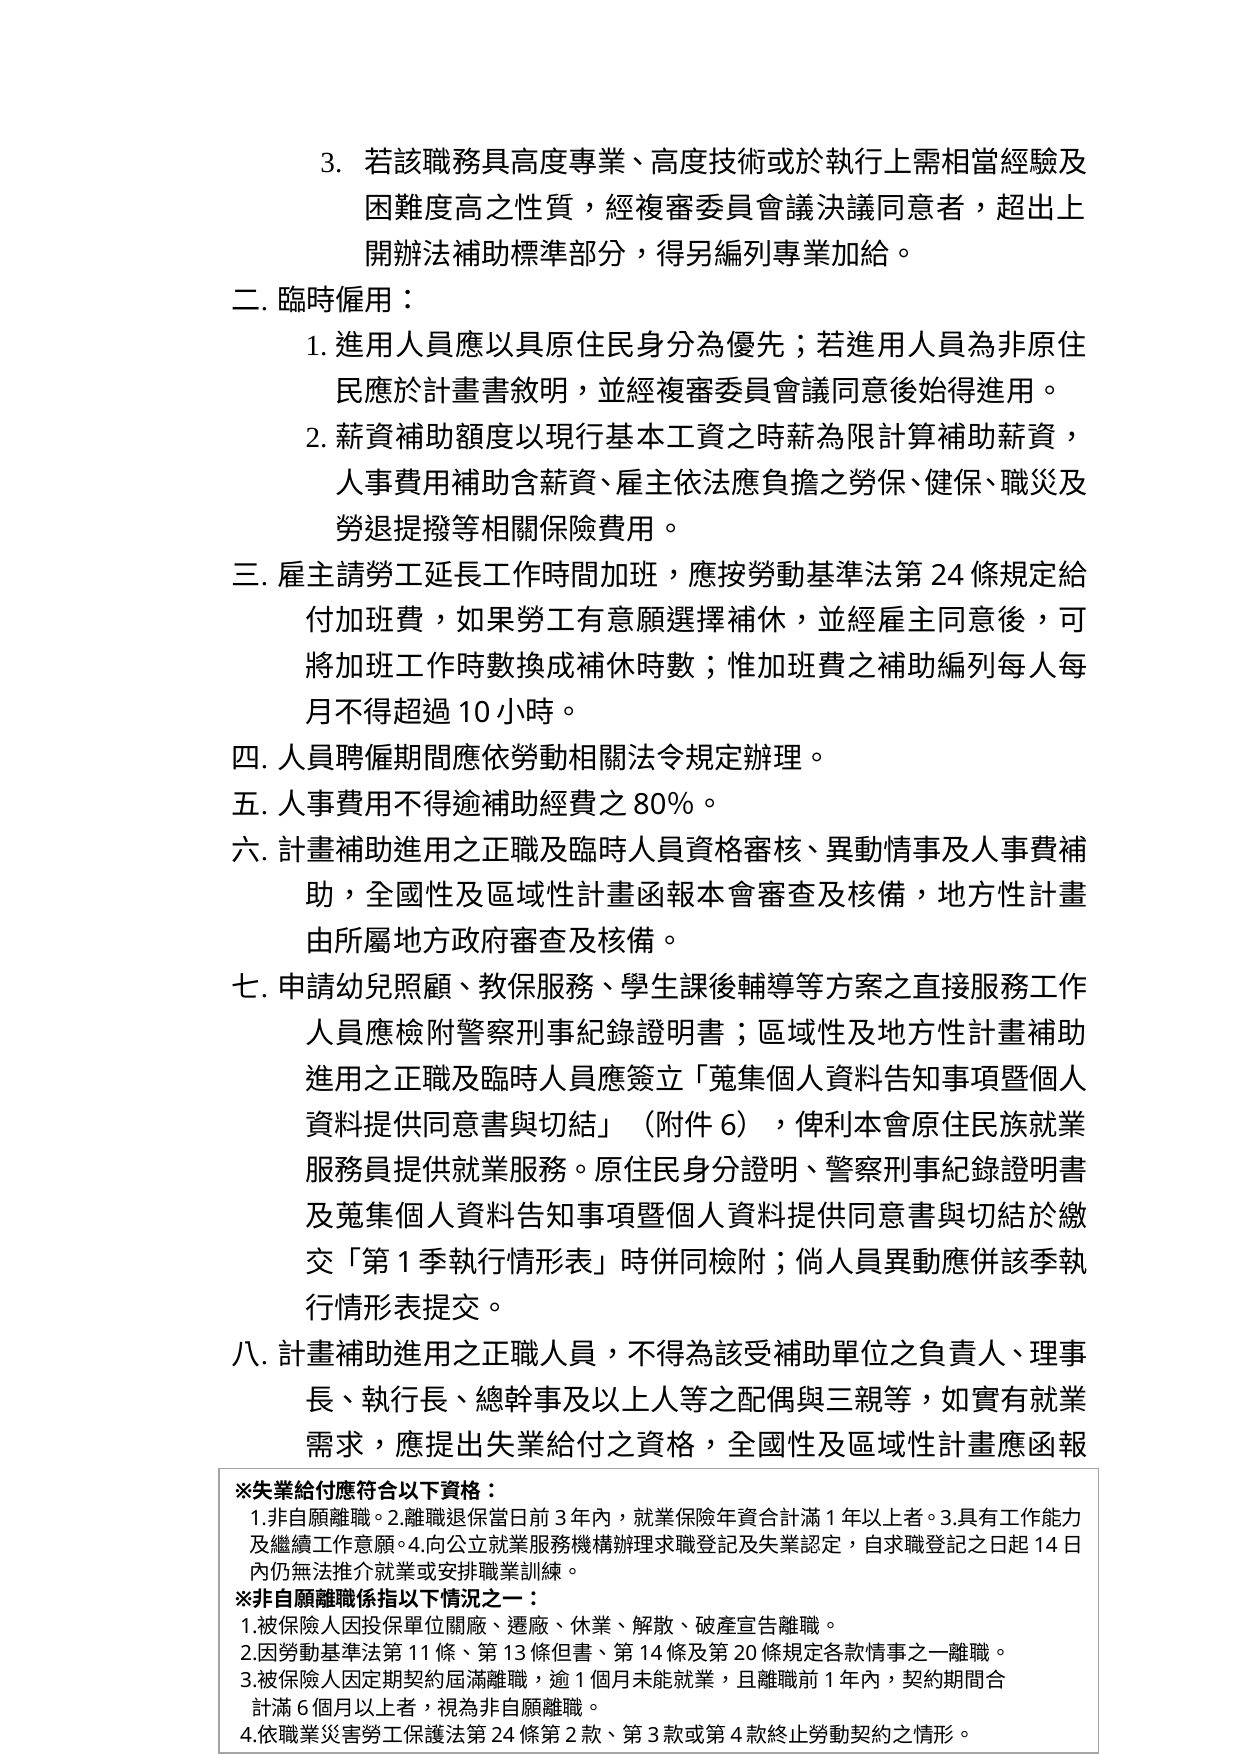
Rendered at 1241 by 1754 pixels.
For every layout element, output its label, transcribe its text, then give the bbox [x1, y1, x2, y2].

list 薪資補助額度以現行基本工資之時薪為限計算補助薪資，人事費用補助含薪資、雇主依法應負擔之勞保、健保、職災及勞退提撥等相關保險費用。 [305, 411, 1087, 548]
list 3.被保險人因定期契約屆滿離職，逾1個月未能就業，且離職前1年內，契約期間合 [234, 1666, 1083, 1693]
list 臨時僱用： [231, 273, 1087, 319]
list 1.被保險人因投保單位關廠、遷廠、休業、解散、破產宣告離職。 [234, 1612, 1083, 1639]
list ※失業給付應符合以下資格： [234, 1477, 1083, 1504]
list ※非自願離職係指以下情況之一： [234, 1585, 1083, 1612]
list 人事費用不得逾補助經費之80％。 [231, 777, 1087, 823]
list 計畫補助進用之正職及臨時人員資格審核、異動情事及人事費補助，全國性及區域性計畫函報本會審查及核備，地方性計畫由所屬地方政府審查及核備。 [231, 823, 1087, 961]
list 4.依職業災害勞工保護法第24條第2款、第3款或第4款終止勞動契約之情形。 [234, 1720, 1083, 1745]
list 申請幼兒照顧、教保服務、學生課後輔導等方案之直接服務工作人員應檢附警察刑事紀錄證明書；區域性及地方性計畫補助進用之正職及臨時人員應簽立「蒐集個人資料告知事項暨個人資料提供同意書與切結」（附件6），俾利本會原住民族就業服務員提供就業服務。原住民身分證明、警察刑事紀錄證明書及蒐集個人資料告知事項暨個人資料提供同意書與切結於繳交「第1季執行情形表」時併同檢附；倘人員異動應併該季執行情形表提交。 [231, 961, 1087, 1327]
list 計滿6個月以上者，視為非自願離職。 [234, 1693, 1083, 1720]
list 若該職務具高度專業、高度技術或於執行上需相當經驗及困難度高之性質，經複審委員會議決議同意者，超出上開辦法補助標準部分，得另編列專業加給。 [320, 136, 1087, 273]
list 計畫補助進用之正職人員，不得為該受補助單位之負責人、理事長、執行長、總幹事及以上人等之配偶與三親等，如實有就業需求，應提出失業給付之資格，全國性及區域性計畫應函報本會，地方性計畫函報所屬地方政府核備。 [231, 1327, 1087, 1467]
list 1.非自願離職。2.離職退保當日前3年內，就業保險年資合計滿1年以上者。3.具有工作能力及繼續工作意願。4.向公立就業服務機構辦理求職登記及失業認定，自求職登記之日起14日內仍無法推介就業或安排職業訓練。 [249, 1504, 1083, 1585]
list 進用人員應以具原住民身分為優先；若進用人員為非原住民應於計畫書敘明，並經複審委員會議同意後始得進用。 [305, 319, 1087, 411]
list 2.因勞動基準法第11條、第13條但書、第14條及第20條規定各款情事之一離職。 [234, 1639, 1083, 1666]
list 雇主請勞工延長工作時間加班，應按勞動基準法第24條規定給付加班費，如果勞工有意願選擇補休，並經雇主同意後，可將加班工作時數換成補休時數；惟加班費之補助編列每人每月不得超過10小時。 [231, 548, 1087, 732]
list 人員聘僱期間應依勞動相關法令規定辦理。 [231, 732, 1087, 777]
